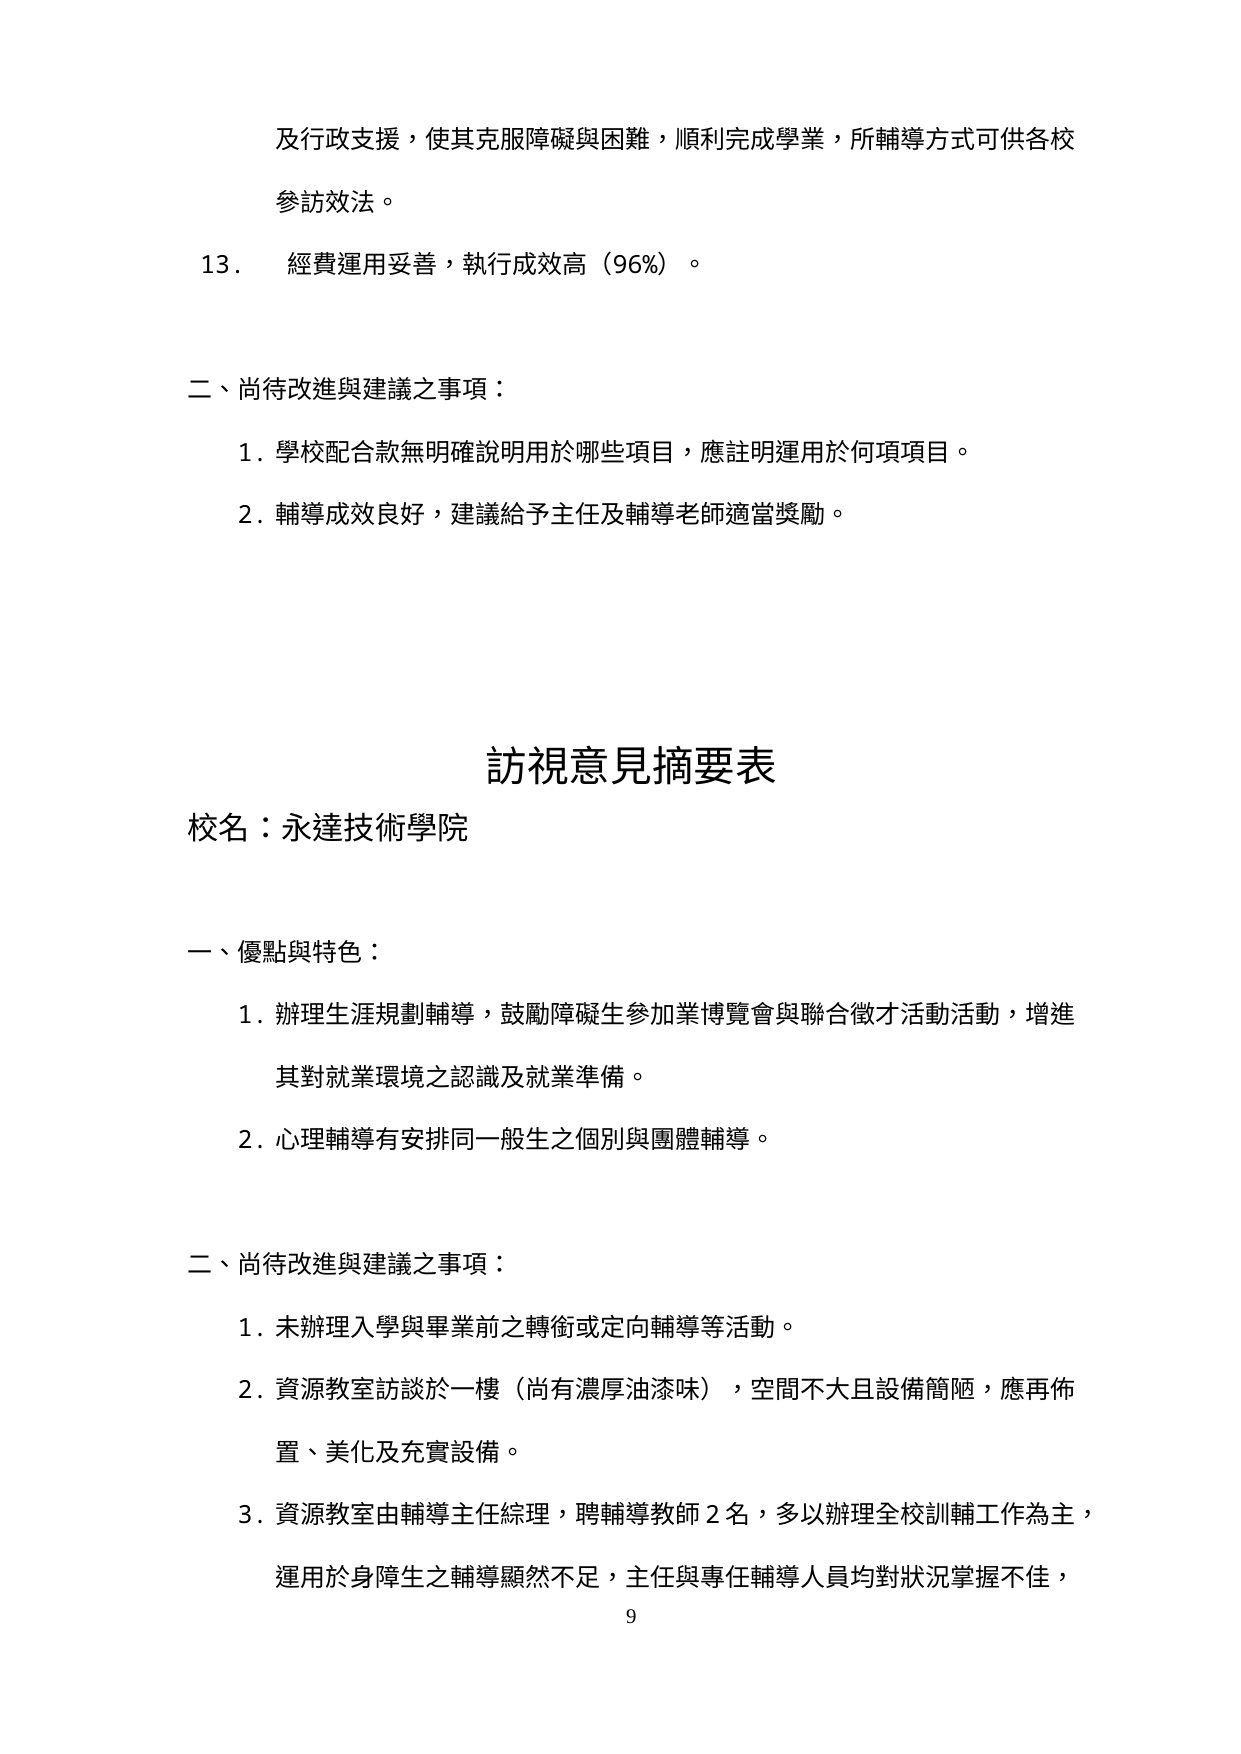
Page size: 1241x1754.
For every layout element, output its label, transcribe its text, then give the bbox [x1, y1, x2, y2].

list 經費運用妥善，執行成效高（96%）。 [187, 221, 1075, 284]
list 資源教室由輔導主任綜理，聘輔導教師2名，多以辦理全校訓輔工作為主，運用於身障生之輔導顯然不足，主任與專任輔導人員均對狀況掌握不佳，91、92學年度之紀錄均散亂或付之闕如。請主管率相關輔導老師、行政主管至屏科大參訪，學習相關輔導經驗。 [237, 1471, 1075, 1596]
text 一、優點與特色： [187, 909, 1075, 971]
list 辦理生涯規劃輔導，鼓勵障礙生參加業博覽會與聯合徵才活動活動，增進其對就業環境之認識及就業準備。 [237, 971, 1075, 1096]
list 輔導成效良好，建議給予主任及輔導老師適當獎勵。 [237, 471, 1075, 534]
text 二、尚待改進與建議之事項： [187, 1221, 1075, 1284]
list 學校配合款無明確說明用於哪些項目，應註明運用於何項項目。 [237, 409, 1075, 471]
text 訪視意見摘要表 [187, 721, 1075, 784]
text 及行政支援，使其克服障礙與困難，順利完成學業，所輔導方式可供各校參訪效法。 [275, 96, 1075, 221]
list 未辦理入學與畢業前之轉銜或定向輔導等活動。 [237, 1284, 1075, 1346]
text 二、尚待改進與建議之事項： [187, 346, 1075, 409]
list 心理輔導有安排同一般生之個別與團體輔導。 [237, 1096, 1075, 1159]
text 校名：永達技術學院 [187, 784, 1075, 846]
list 資源教室訪談於一樓（尚有濃厚油漆味），空間不大且設備簡陋，應再佈置、美化及充實設備。 [237, 1346, 1075, 1471]
